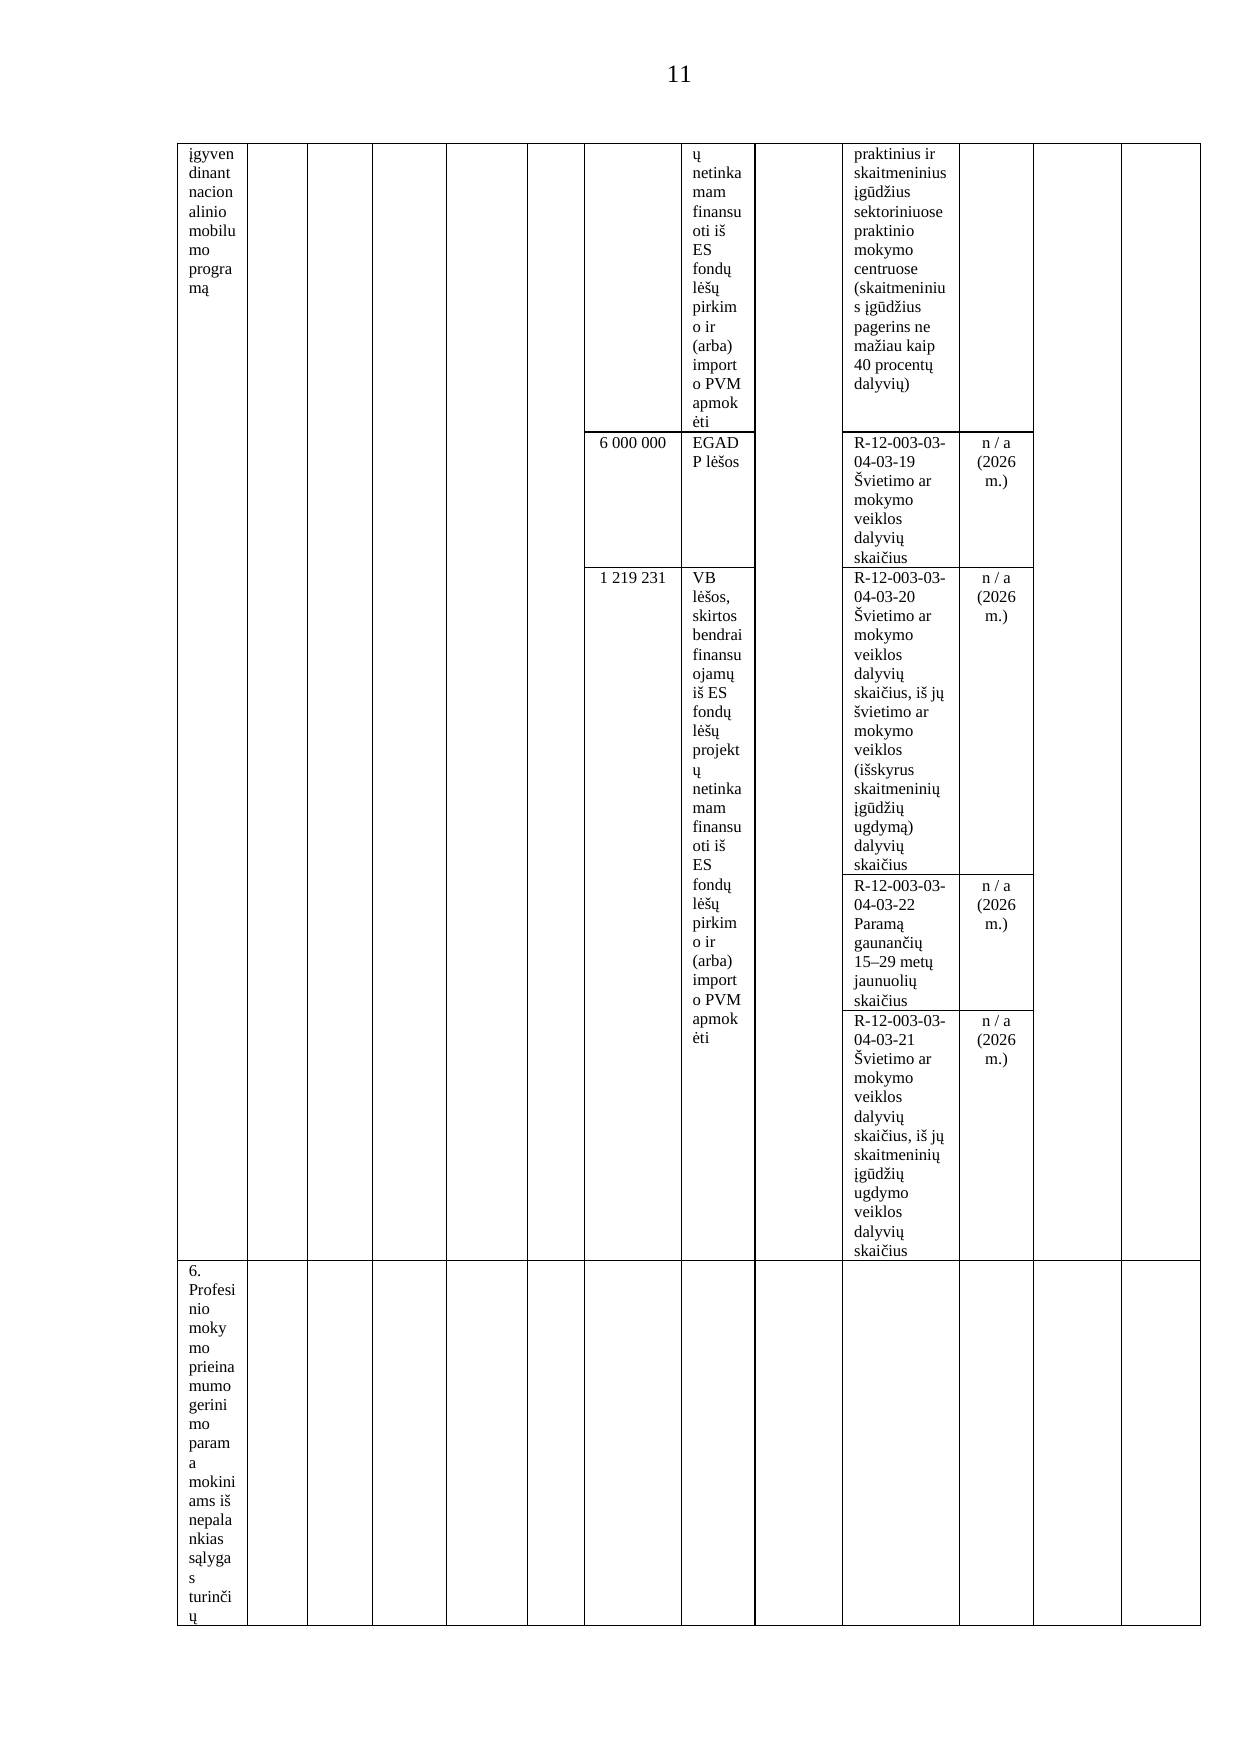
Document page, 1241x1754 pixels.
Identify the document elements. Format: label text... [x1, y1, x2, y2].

table_cell [682, 1261, 754, 1625]
table_cell VB lėšos, skirtos bendrai finansuojamų iš ES fondų lėšų projektų netinkamam finansuoti iš ES fondų lėšų pirkimo ir (arba) importo PVM apmokėti [682, 568, 754, 1260]
table_cell [248, 1261, 307, 1625]
table_cell R-12-003-03-04-03-19 Švietimo ar mokymo veiklos dalyvių skaičius [843, 433, 959, 567]
table_cell [373, 144, 446, 1260]
table_cell R-12-003-03-04-03-21 Švietimo ar mokymo veiklos dalyvių skaičius, iš jų skaitmeninių įgūdžių ugdymo veiklos dalyvių skaičius [843, 1011, 959, 1260]
table_cell 6. Profesinio mokymo prieinamumo gerinimo parama mokiniams iš nepalankias sąlygas turinčių [178, 1261, 247, 1625]
table_cell [447, 1261, 527, 1625]
table_cell n / a (2026 m.) [960, 568, 1033, 874]
table_cell [843, 1261, 959, 1625]
table_cell įgyvendinant nacionalinio mobilumo programą [178, 144, 247, 1260]
table_cell n / a (2026 m.) [960, 875, 1033, 1009]
table_cell EGADP lėšos [682, 433, 754, 567]
table_cell [1034, 144, 1121, 1260]
table_cell R-12-003-03-04-03-22 Paramą gaunančių 15–29 metų jaunuolių skaičius [843, 875, 959, 1009]
table_cell [528, 1261, 584, 1625]
table_cell ų netinkamam finansuoti iš ES fondų lėšų pirkimo ir (arba) importo PVM apmokėti [682, 144, 754, 431]
table_cell 6 000 000 [585, 433, 681, 567]
table_cell [528, 144, 584, 1260]
table_cell [585, 144, 681, 431]
table_cell [248, 144, 307, 1260]
table_cell [1122, 144, 1200, 1260]
table_cell [308, 144, 372, 1260]
table_cell [960, 1261, 1033, 1625]
table_cell praktinius ir skaitmeninius įgūdžius sektoriniuose praktinio mokymo centruose (skaitmeninius įgūdžius pagerins ne mažiau kaip 40 procentų dalyvių) [843, 144, 959, 431]
table_cell [585, 1261, 681, 1625]
table_cell [1034, 1261, 1121, 1625]
table_cell R-12-003-03-04-03-20 Švietimo ar mokymo veiklos dalyvių skaičius, iš jų švietimo ar mokymo veiklos (išskyrus skaitmeninių įgūdžių ugdymą) dalyvių skaičius [843, 568, 959, 874]
table_cell - [756, 144, 842, 1260]
table_cell [373, 1261, 446, 1625]
table_cell 1 219 231 [585, 568, 681, 1260]
table_cell n / a (2026 m.) [960, 433, 1033, 567]
table_cell n / a (2026 m.) [960, 1011, 1033, 1260]
table_cell [960, 144, 1033, 431]
table_cell [756, 1261, 842, 1625]
table_cell [308, 1261, 372, 1625]
table_cell [447, 144, 527, 1260]
table_cell [1122, 1261, 1200, 1625]
